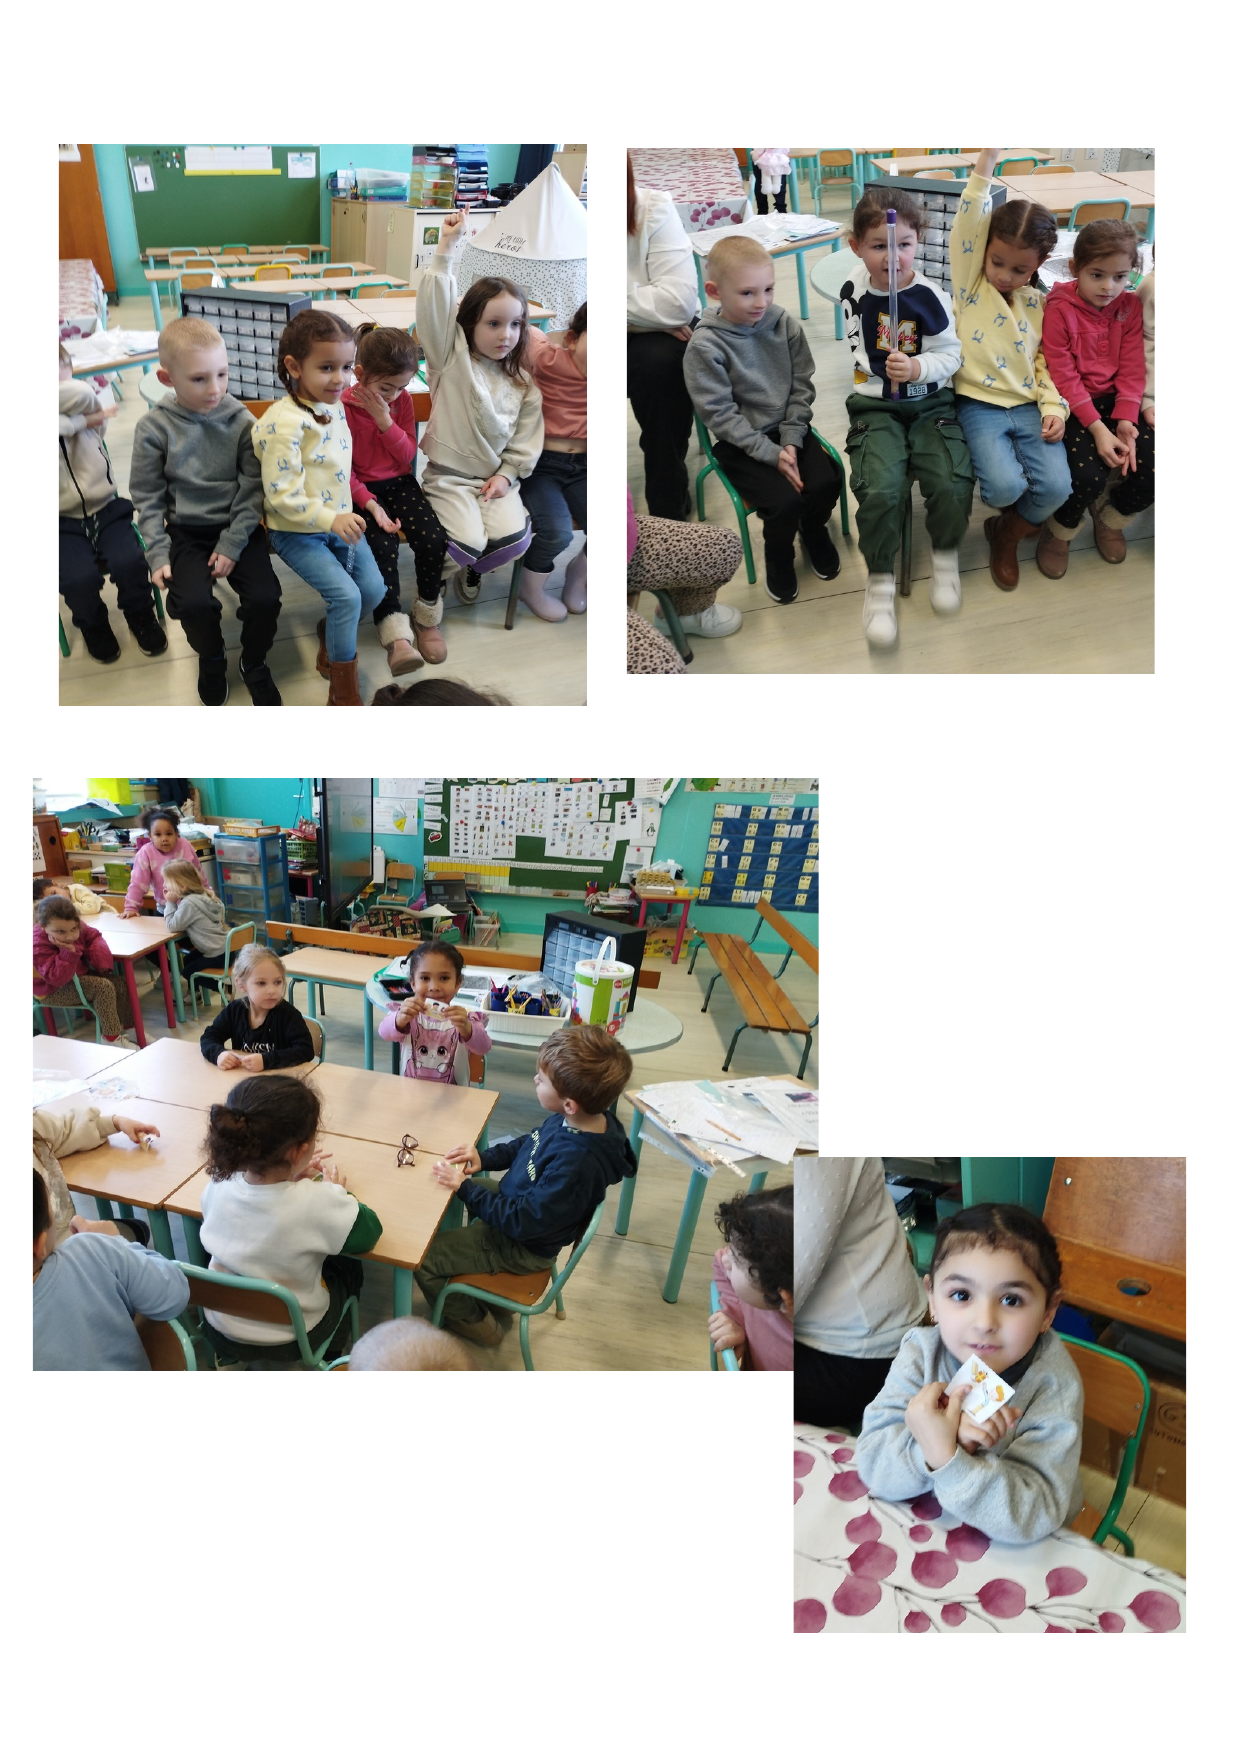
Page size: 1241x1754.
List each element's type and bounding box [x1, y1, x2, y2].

picture [626, 148, 1155, 674]
picture [58, 144, 587, 706]
picture [32, 778, 1187, 1633]
